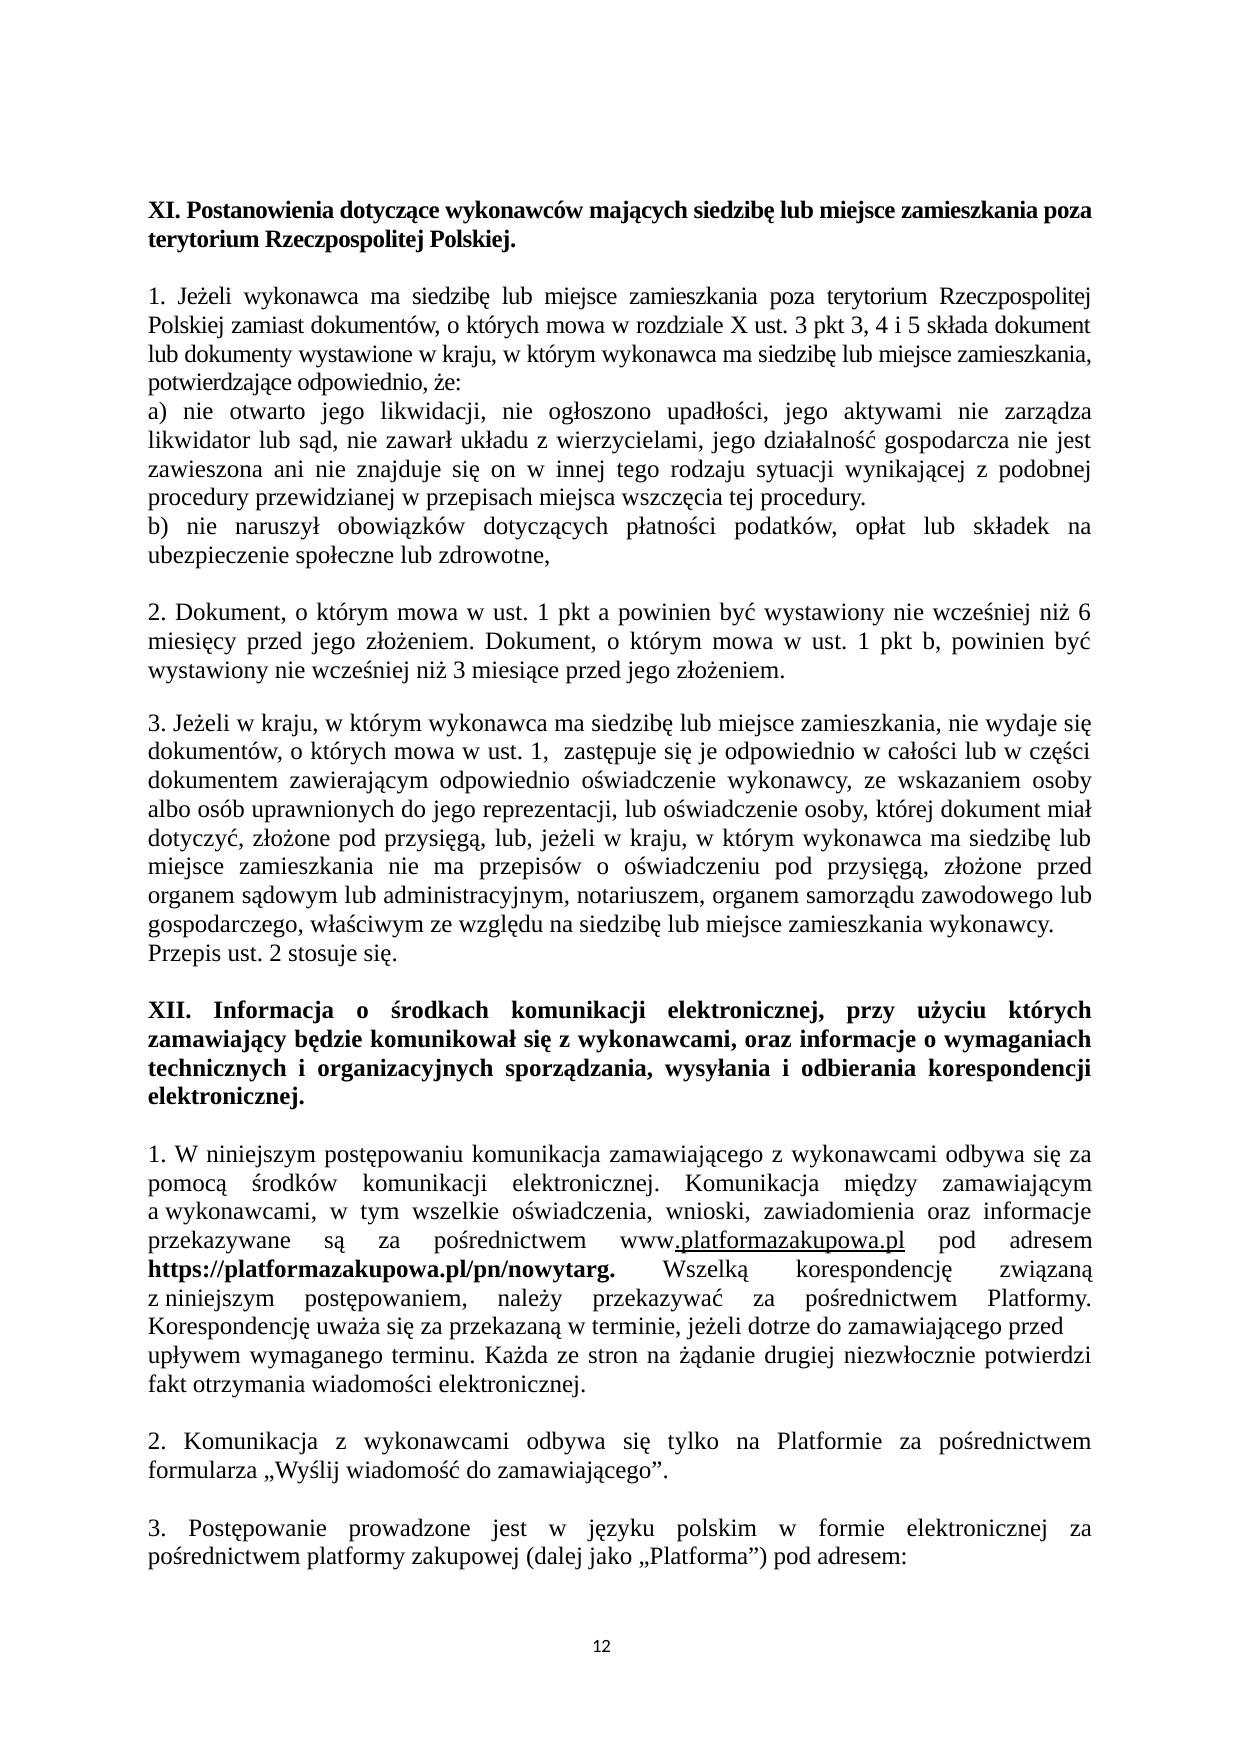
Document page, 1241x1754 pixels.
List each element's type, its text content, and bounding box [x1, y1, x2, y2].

text Przepis ust. 2 stosuje się. [148, 938, 1093, 966]
text 1. W niniejszym postępowaniu komunikacja zamawiającego z wykonawcami odbywa się za pomocą środków komunikacji elektronicznej. Komunikacja między zamawiającym a wykonawcami, w tym wszelkie oświadczenia, wnioski, zawiadomienia oraz informacje przekazywane są za pośrednictwem www.platformazakupowa.pl pod adresem https://platformazakupowa.pl/pn/nowytarg. Wszelką korespondencję związaną z niniejszym postępowaniem, należy przekazywać za pośrednictwem Platformy. Korespondencję uważa się za przekazaną w terminie, jeżeli dotrze do zamawiającego przed [148, 1139, 1093, 1340]
text 3. Jeżeli w kraju, w którym wykonawca ma siedzibę lub miejsce zamieszkania, nie wydaje się dokumentów, o których mowa w ust. 1, zastępuje się je odpowiednio w całości lub w części dokumentem zawierającym odpowiednio oświadczenie wykonawcy, ze wskazaniem osoby albo osób uprawnionych do jego reprezentacji, lub oświadczenie osoby, której dokument miał dotyczyć, złożone pod przysięgą, lub, jeżeli w kraju, w którym wykonawca ma siedzibę lub miejsce zamieszkania nie ma przepisów o oświadczeniu pod przysięgą, złożone przed organem sądowym lub administracyjnym, notariuszem, organem samorządu zawodowego lub gospodarczego, właściwym ze względu na siedzibę lub miejsce zamieszkania wykonawcy. [148, 708, 1093, 938]
text a) nie otwarto jego likwidacji, nie ogłoszono upadłości, jego aktywami nie zarządza likwidator lub sąd, nie zawarł układu z wierzycielami, jego działalność gospodarcza nie jest zawieszona ani nie znajduje się on w innej tego rodzaju sytuacji wynikającej z podobnej procedury przewidzianej w przepisach miejsca wszczęcia tej procedury. [148, 396, 1093, 511]
text upływem wymaganego terminu. Każda ze stron na żądanie drugiej niezwłocznie potwierdzi fakt otrzymania wiadomości elektronicznej. [148, 1340, 1093, 1398]
text 2. Dokument, o którym mowa w ust. 1 pkt a powinien być wystawiony nie wcześniej niż 6 miesięcy przed jego złożeniem. Dokument, o którym mowa w ust. 1 pkt b, powinien być wystawiony nie wcześniej niż 3 miesiące przed jego złożeniem. [148, 597, 1093, 684]
text 2. Komunikacja z wykonawcami odbywa się tylko na Platformie za pośrednictwem formularza „Wyślij wiadomość do zamawiającego”. [148, 1426, 1093, 1484]
text 3. Postępowanie prowadzone jest w języku polskim w formie elektronicznej za pośrednictwem platformy zakupowej (dalej jako „Platforma”) pod adresem: [148, 1513, 1093, 1570]
text XII. Informacja o środkach komunikacji elektronicznej, przy użyciu których zamawiający będzie komunikował się z wykonawcami, oraz informacje o wymaganiach technicznych i organizacyjnych sporządzania, wysyłania i odbierania korespondencji elektronicznej. [148, 995, 1093, 1110]
text b) nie naruszył obowiązków dotyczących płatności podatków, opłat lub składek na ubezpieczenie społeczne lub zdrowotne, [148, 511, 1093, 569]
text XI. Postanowienia dotyczące wykonawców mających siedzibę lub miejsce zamieszkania poza terytorium Rzeczpospolitej Polskiej. [148, 195, 1093, 252]
text 1. Jeżeli wykonawca ma siedzibę lub miejsce zamieszkania poza terytorium Rzeczpospolitej Polskiej zamiast dokumentów, o których mowa w rozdziale X ust. 3 pkt 3, 4 i 5 składa dokument lub dokumenty wystawione w kraju, w którym wykonawca ma siedzibę lub miejsce zamieszkania, potwierdzające odpowiednio, że: [148, 281, 1093, 396]
